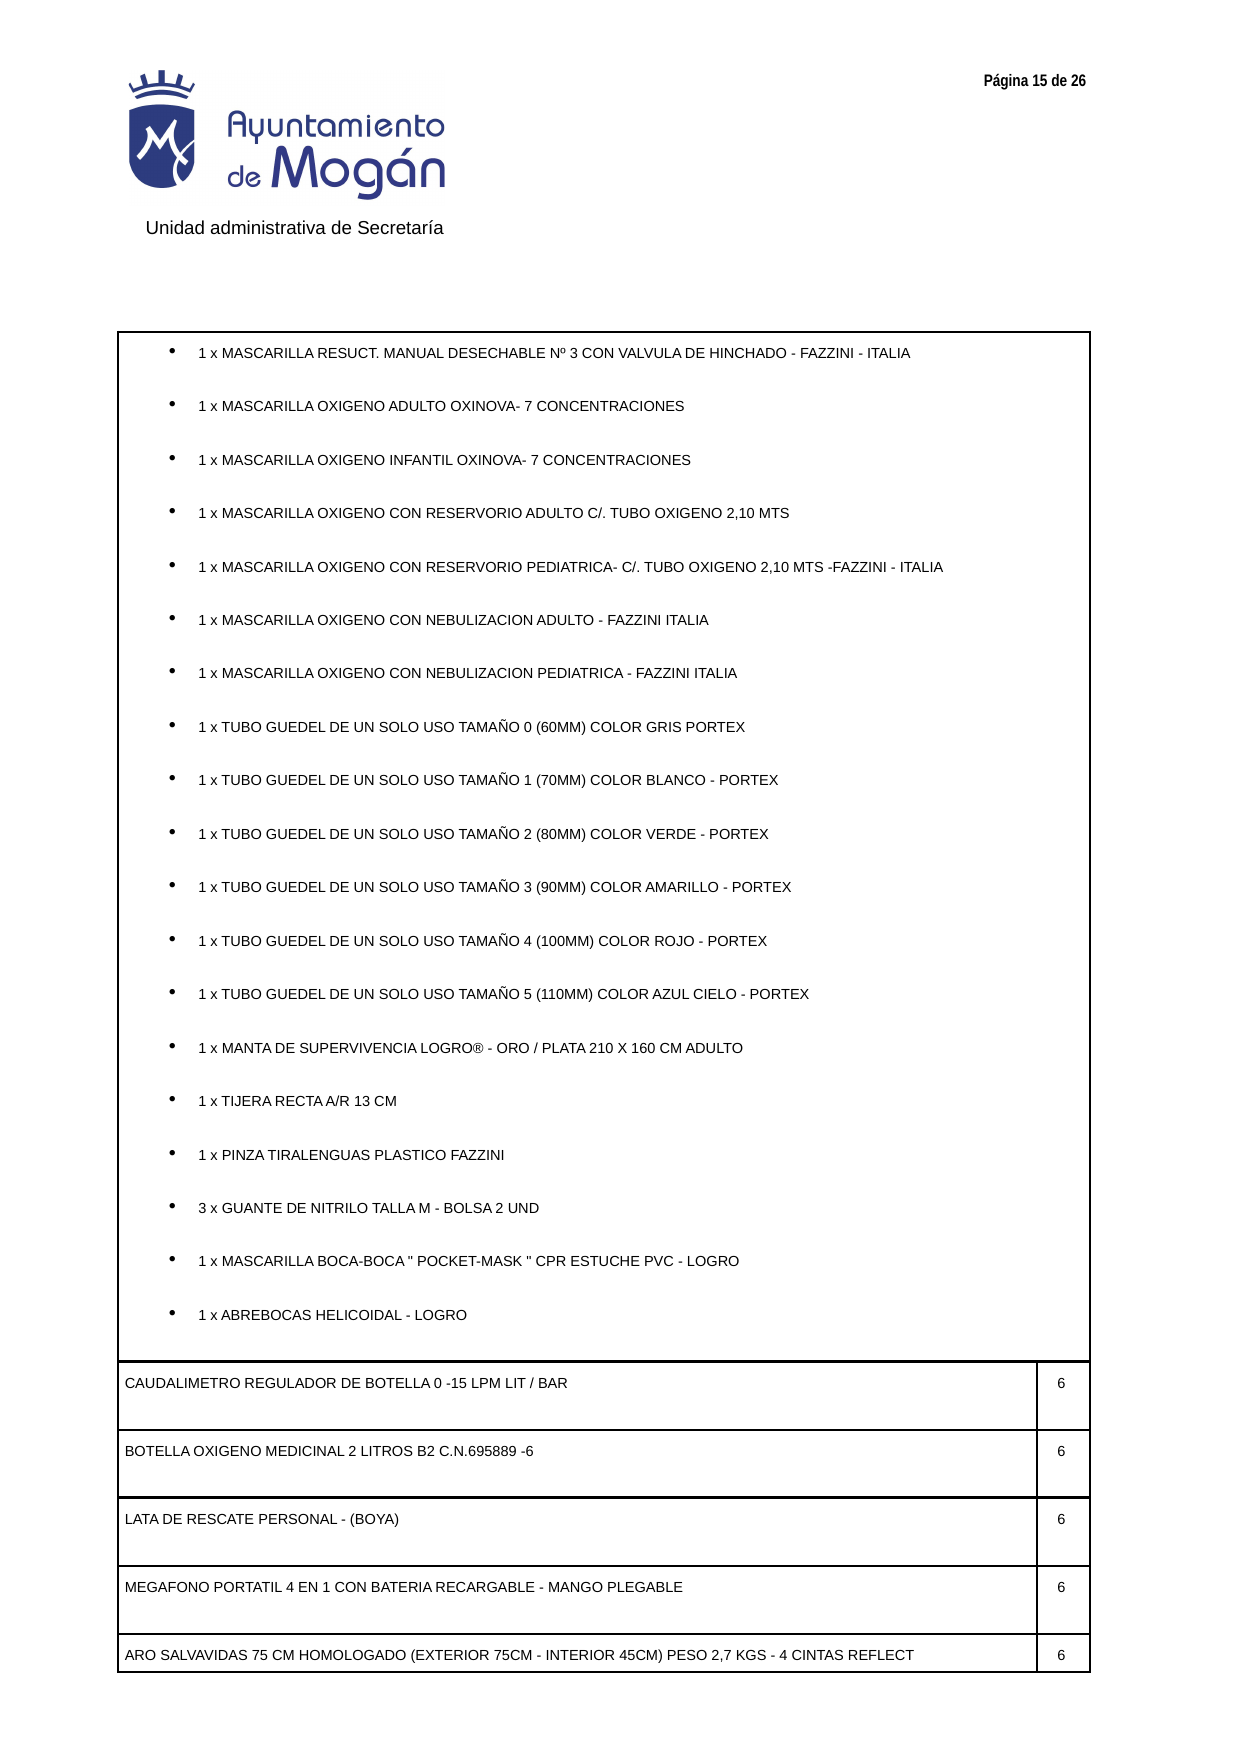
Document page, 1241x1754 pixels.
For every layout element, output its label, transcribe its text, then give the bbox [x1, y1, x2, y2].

table_cell ARO SALVAVIDAS 75 CM HOMOLOGADO (EXTERIOR 75CM - INTERIOR 45CM) PESO 2,7 KGS - 4 CINTAS REFLECT [119, 1635, 1036, 1671]
table_cell 6 [1038, 1431, 1089, 1496]
picture [128, 70, 445, 206]
table_cell CAUDALIMETRO REGULADOR DE BOTELLA 0 -15 LPM LIT / BAR [119, 1363, 1036, 1428]
table_cell 6 [1038, 1635, 1089, 1671]
table_cell LATA DE RESCATE PERSONAL - (BOYA) [119, 1499, 1036, 1564]
table_cell 6 [1038, 1499, 1089, 1564]
table_cell 1 x MALETA EQUIPO REANIMACION Y OXIGENOTERAPIA PEQUEÑA 47 X 36 X 17 - VACIA - COLOR NARANJA 1 x RESUCITADOR MANUAL ADULTO DESECHABLE THE BAG CON MASC. Nº 5 -LAERDAL 1 x MASCARILLA RESUCT. MANUAL DESECHABLE Nº 3 CON VALVULA DE HINCHADO - FAZZINI - ITALIA 1 x MASCARILLA OXIGENO ADULTO OXINOVA- 7 CONCENTRACIONES 1 x MASCARILLA OXIGENO INFANTIL OXINOVA- 7 CONCENTRACIONES 1 x MASCARILLA OXIGENO CON RESERVORIO ADULTO C/. TUBO OXIGENO 2,10 MTS 1 x MASCARILLA OXIGENO CON RESERVORIO PEDIATRICA- C/. TUBO OXIGENO 2,10 MTS -FAZZINI - ITALIA 1 x MASCARILLA OXIGENO CON NEBULIZACION ADULTO - FAZZINI ITALIA 1 x MASCARILLA OXIGENO CON NEBULIZACION PEDIATRICA - FAZZINI ITALIA 1 x TUBO GUEDEL DE UN SOLO USO TAMAÑO 0 (60MM) COLOR GRIS PORTEX 1 x TUBO GUEDEL DE UN SOLO USO TAMAÑO 1 (70MM) COLOR BLANCO - PORTEX 1 x TUBO GUEDEL DE UN SOLO USO TAMAÑO 2 (80MM) COLOR VERDE - PORTEX 1 x TUBO GUEDEL DE UN SOLO USO TAMAÑO 3 (90MM) COLOR AMARILLO - PORTEX 1 x TUBO GUEDEL DE UN SOLO USO TAMAÑO 4 (100MM) COLOR ROJO - PORTEX 1 x TUBO GUEDEL DE UN SOLO USO TAMAÑO 5 (110MM) COLOR AZUL CIELO - PORTEX 1 x MANTA DE SUPERVIVENCIA LOGRO® - ORO / PLATA 210 X 160 CM ADULTO 1 x TIJERA RECTA A/R 13 CM 1 x PINZA TIRALENGUAS PLASTICO FAZZINI 3 x GUANTE DE NITRILO TALLA M - BOLSA 2 UND 1 x MASCARILLA BOCA-BOCA " POCKET-MASK " CPR ESTUCHE PVC - LOGRO 1 x ABREBOCAS HELICOIDAL - LOGRO [119, 333, 1089, 1360]
table_cell BOTELLA OXIGENO MEDICINAL 2 LITROS B2 C.N.695889 -6 [119, 1431, 1036, 1496]
table_cell 6 [1038, 1363, 1089, 1428]
table_cell 6 [1038, 1567, 1089, 1632]
table_cell MEGAFONO PORTATIL 4 EN 1 CON BATERIA RECARGABLE - MANGO PLEGABLE [119, 1567, 1036, 1632]
